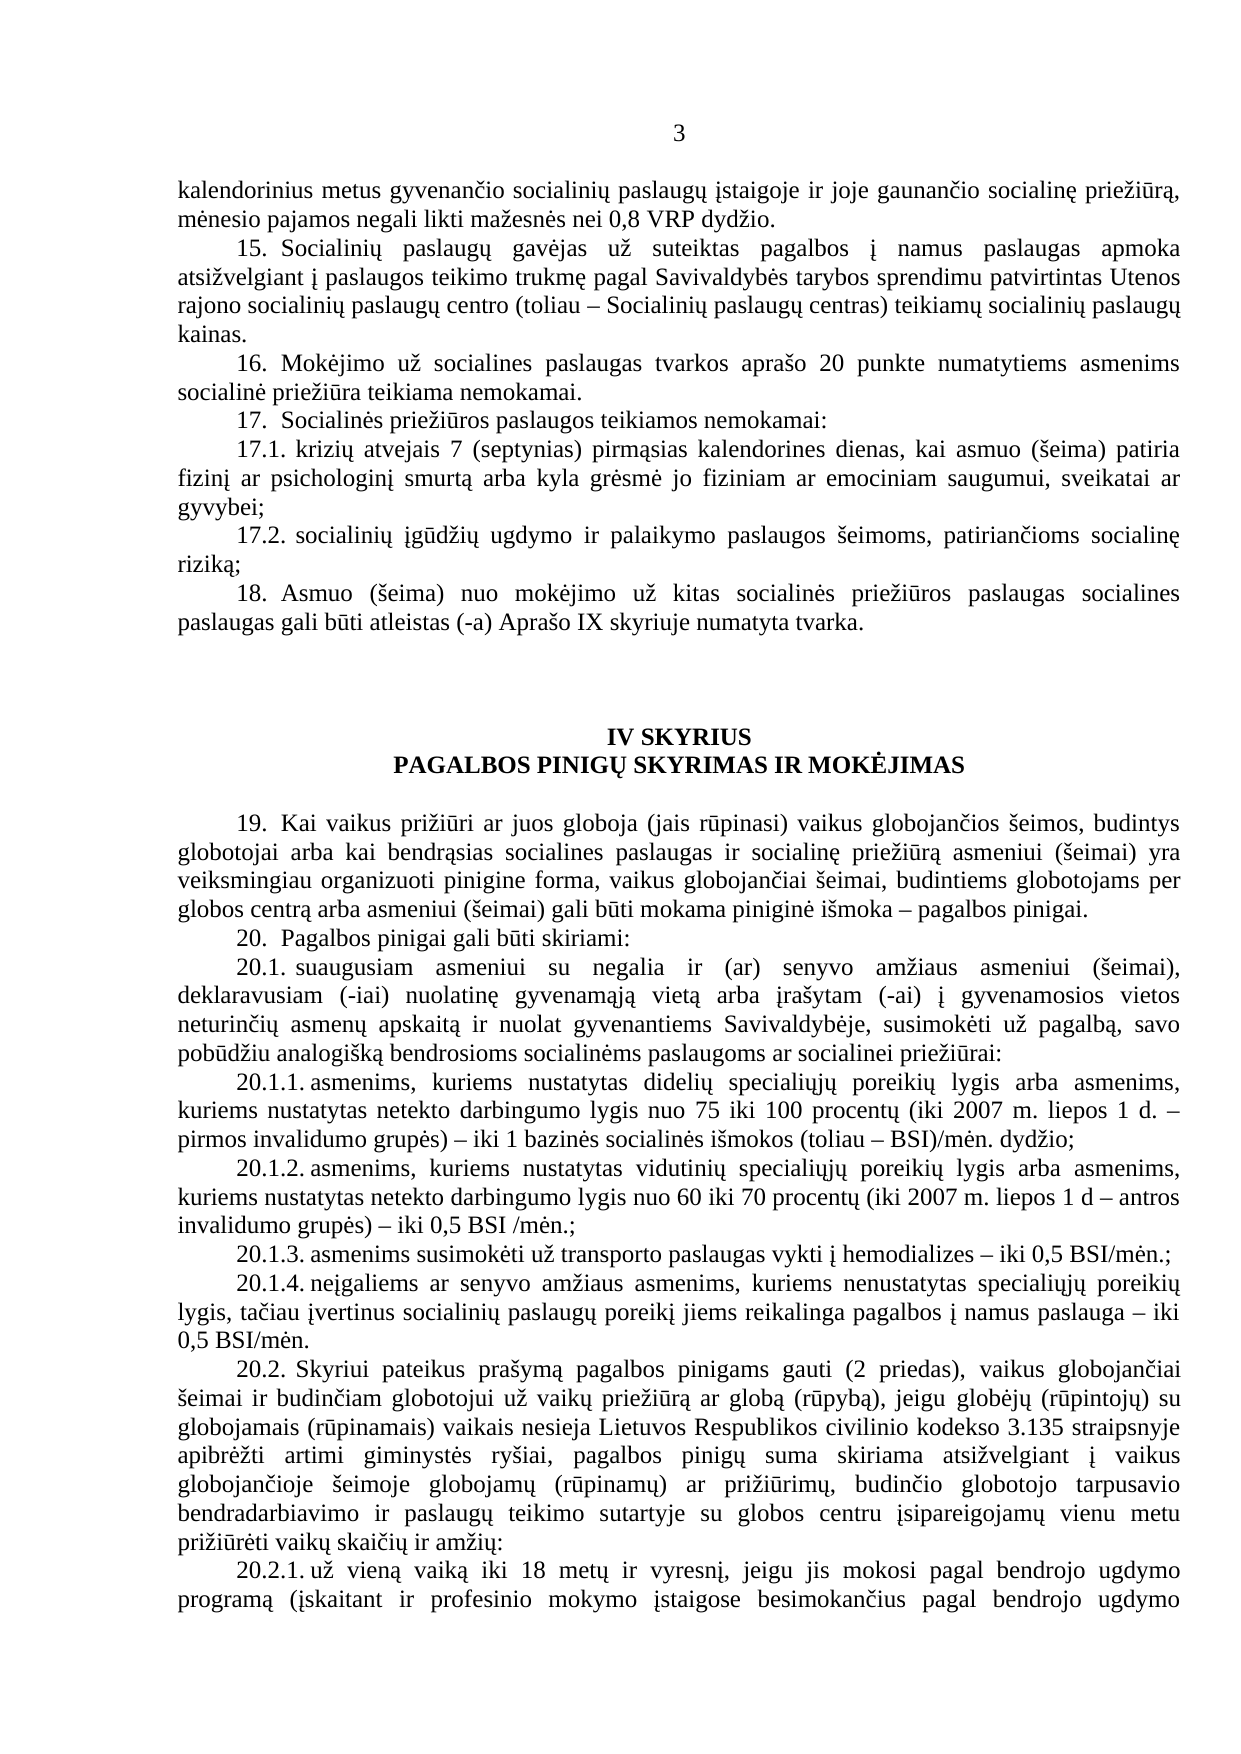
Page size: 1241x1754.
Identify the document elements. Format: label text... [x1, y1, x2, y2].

text 17.1. krizių atvejais 7 (septynias) pirmąsias kalendorines dienas, kai asmuo (šeima) patiria fizinį ar psichologinį smurtą arba kyla grėsmė jo fiziniam ar emociniam saugumui, sveikatai ar gyvybei; [177, 434, 1181, 521]
text 15. Socialinių paslaugų gavėjas už suteiktas pagalbos į namus paslaugas apmoka atsižvelgiant į paslaugos teikimo trukmę pagal Savivaldybės tarybos sprendimu patvirtintas Utenos rajono socialinių paslaugų centro (toliau – Socialinių paslaugų centras) teikiamų socialinių paslaugų kainas. [177, 233, 1181, 348]
text 17.2. socialinių įgūdžių ugdymo ir palaikymo paslaugos šeimoms, patiriančioms socialinę riziką; [177, 521, 1181, 578]
text 20.1.3. asmenims susimokėti už transporto paslaugas vykti į hemodializes – iki 0,5 BSI/mėn.; [177, 1239, 1181, 1268]
text PAGALBOS PINIGŲ SKYRIMAS IR MOKĖJIMAS [177, 751, 1181, 779]
text 20.2. Skyriui pateikus prašymą pagalbos pinigams gauti (2 priedas), vaikus globojančiai šeimai ir budinčiam globotojui už vaikų priežiūrą ar globą (rūpybą), jeigu globėjų (rūpintojų) su globojamais (rūpinamais) vaikais nesieja Lietuvos Respublikos civilinio kodekso 3.135 straipsnyje apibrėžti artimi giminystės ryšiai, pagalbos pinigų suma skiriama atsižvelgiant į vaikus globojančioje šeimoje globojamų (rūpinamų) ar prižiūrimų, budinčio globotojo tarpusavio bendradarbiavimo ir paslaugų teikimo sutartyje su globos centru įsipareigojamų vienu metu prižiūrėti vaikų skaičių ir amžių: [177, 1354, 1181, 1556]
text 20.1. suaugusiam asmeniui su negalia ir (ar) senyvo amžiaus asmeniui (šeimai), deklaravusiam (-iai) nuolatinę gyvenamąją vietą arba įrašytam (-ai) į gyvenamosios vietos neturinčių asmenų apskaitą ir nuolat gyvenantiems Savivaldybėje, susimokėti už pagalbą, savo pobūdžiu analogišką bendrosioms socialinėms paslaugoms ar socialinei priežiūrai: [177, 952, 1181, 1067]
text 20.1.1. asmenims, kuriems nustatytas didelių specialiųjų poreikių lygis arba asmenims, kuriems nustatytas netekto darbingumo lygis nuo 75 iki 100 procentų (iki 2007 m. liepos 1 d. – pirmos invalidumo grupės) – iki 1 bazinės socialinės išmokos (toliau – BSI)/mėn. dydžio; [177, 1067, 1181, 1153]
text 17. Socialinės priežiūros paslaugos teikiamos nemokamai: [177, 406, 1181, 434]
text 20.1.4. neįgaliems ar senyvo amžiaus asmenims, kuriems nenustatytas specialiųjų poreikių lygis, tačiau įvertinus socialinių paslaugų poreikį jiems reikalinga pagalbos į namus paslauga – iki 0,5 BSI/mėn. [177, 1268, 1181, 1354]
text 19. Kai vaikus prižiūri ar juos globoja (jais rūpinasi) vaikus globojančios šeimos, budintys globotojai arba kai bendrąsias socialines paslaugas ir socialinę priežiūrą asmeniui (šeimai) yra veiksmingiau organizuoti pinigine forma, vaikus globojančiai šeimai, budintiems globotojams per globos centrą arba asmeniui (šeimai) gali būti mokama piniginė išmoka – pagalbos pinigai. [177, 808, 1181, 923]
text 20.1.2. asmenims, kuriems nustatytas vidutinių specialiųjų poreikių lygis arba asmenims, kuriems nustatytas netekto darbingumo lygis nuo 60 iki 70 procentų (iki 2007 m. liepos 1 d – antros invalidumo grupės) – iki 0,5 BSI /mėn.; [177, 1153, 1181, 1239]
text kalendorinius metus gyvenančio socialinių paslaugų įstaigoje ir joje gaunančio socialinę priežiūrą, mėnesio pajamos negali likti mažesnės nei 0,8 VRP dydžio. [177, 176, 1181, 233]
text 16. Mokėjimo už socialines paslaugas tvarkos aprašo 20 punkte numatytiems asmenims socialinė priežiūra teikiama nemokamai. [177, 348, 1181, 406]
text 20. Pagalbos pinigai gali būti skiriami: [177, 923, 1181, 952]
text 18. Asmuo (šeima) nuo mokėjimo už kitas socialinės priežiūros paslaugas socialines paslaugas gali būti atleistas (-a) Aprašo IX skyriuje numatyta tvarka. [177, 578, 1181, 636]
text 20.2.1. už vieną vaiką iki 18 metų ir vyresnį, jeigu jis mokosi pagal bendrojo ugdymo programą (įskaitant ir profesinio mokymo įstaigose besimokančius pagal bendrojo ugdymo [177, 1556, 1181, 1613]
text IV SKYRIUS [177, 722, 1181, 751]
